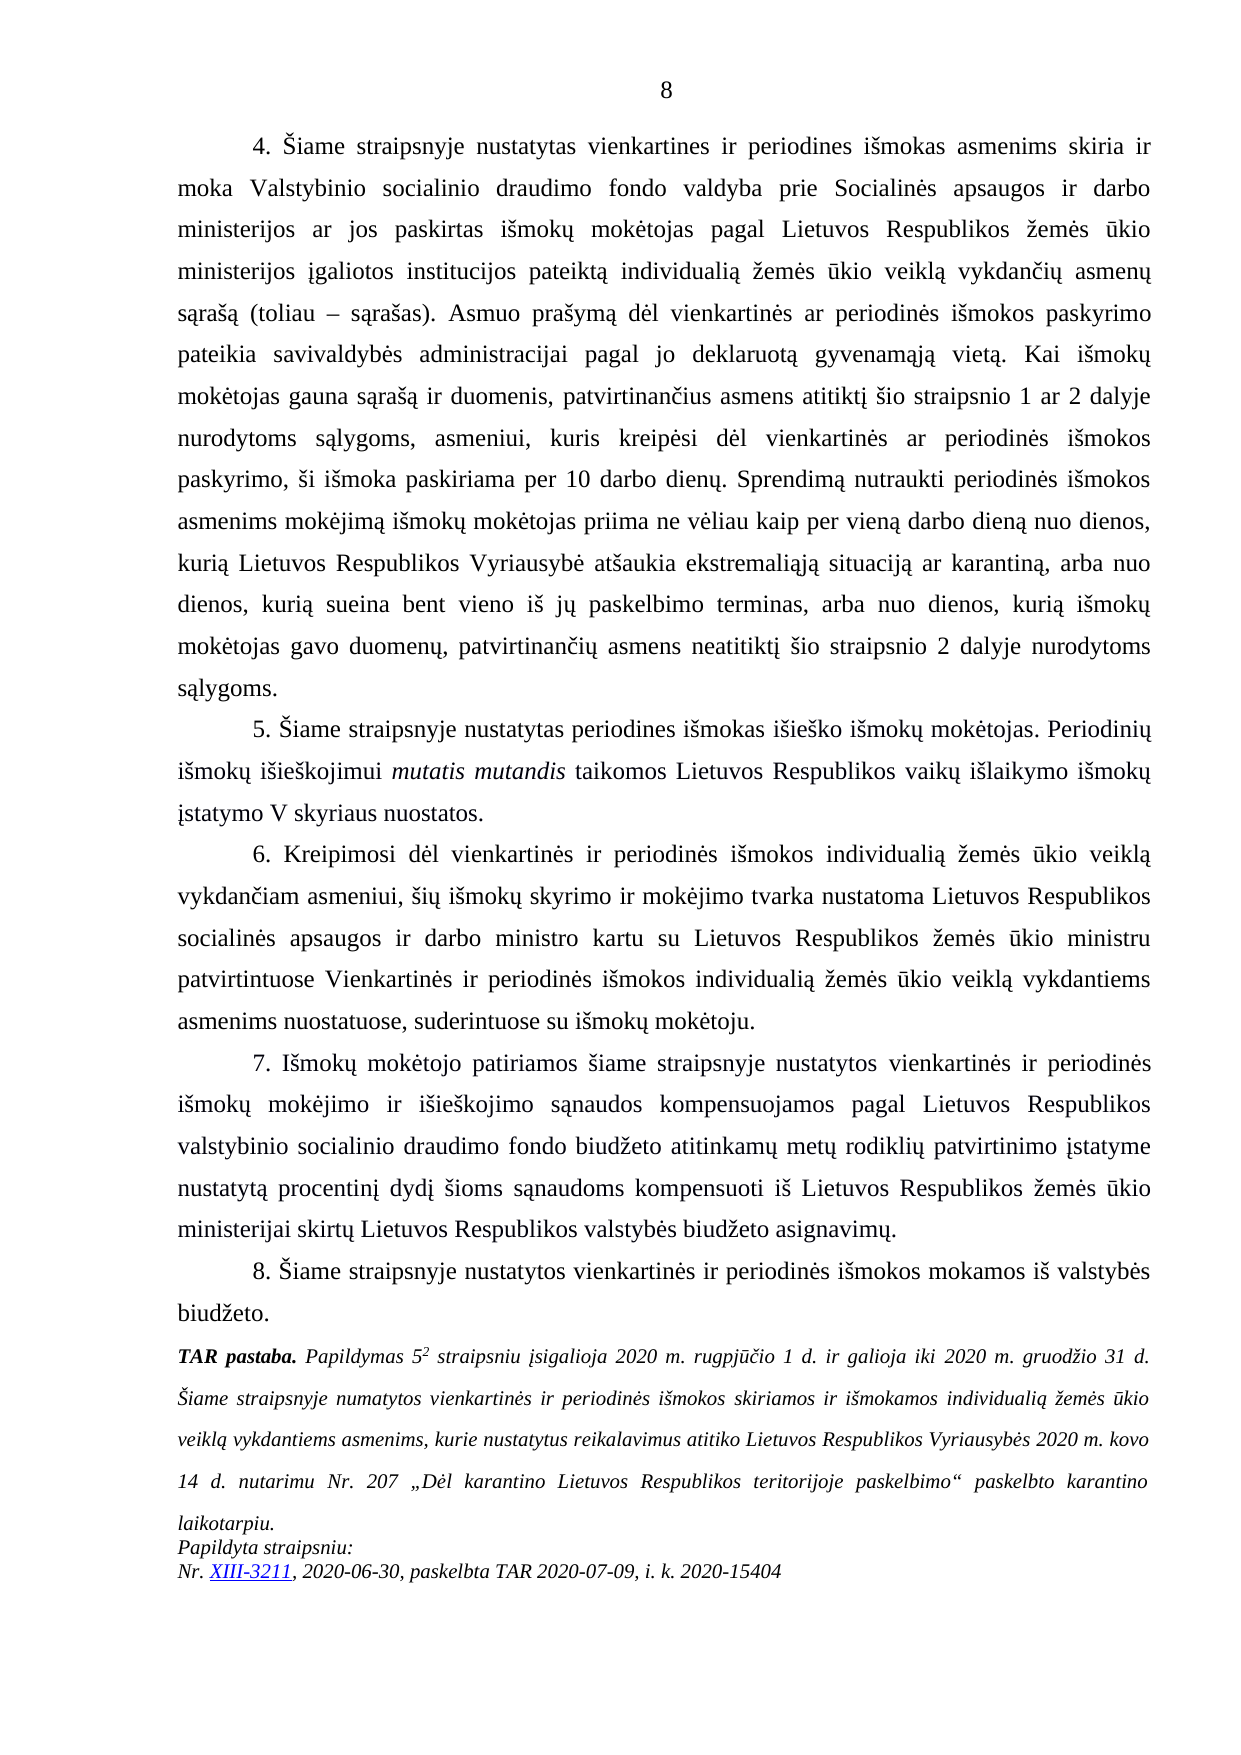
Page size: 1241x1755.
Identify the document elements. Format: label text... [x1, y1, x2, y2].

text 7. Išmokų mokėtojo patiriamos šiame straipsnyje nustatytos vienkartinės ir periodinės išmokų mokėjimo ir išieškojimo sąnaudos kompensuojamos pagal Lietuvos Respublikos valstybinio socialinio draudimo fondo biudžeto atitinkamų metų rodiklių patvirtinimo įstatyme nustatytą procentinį dydį šioms sąnaudoms kompensuoti iš Lietuvos Respublikos žemės ūkio ministerijai skirtų Lietuvos Respublikos valstybės biudžeto asignavimų. [177, 1035, 1152, 1243]
text 5. Šiame straipsnyje nustatytas periodines išmokas išieško išmokų mokėtojas. Periodinių išmokų išieškojimui mutatis mutandis taikomos Lietuvos Respublikos vaikų išlaikymo išmokų įstatymo V skyriaus nuostatos. [177, 701, 1152, 826]
text Papildyta straipsniu: [177, 1535, 1152, 1559]
text Nr. XIII-3211, 2020-06-30, paskelbta TAR 2020-07-09, i. k. 2020-15404 [177, 1559, 1152, 1583]
text 4. Šiame straipsnyje nustatytas vienkartines ir periodines išmokas asmenims skiria ir moka Valstybinio socialinio draudimo fondo valdyba prie Socialinės apsaugos ir darbo ministerijos ar jos paskirtas išmokų mokėtojas pagal Lietuvos Respublikos žemės ūkio ministerijos įgaliotos institucijos pateiktą individualią žemės ūkio veiklą vykdančių asmenų sąrašą (toliau – sąrašas). Asmuo prašymą dėl vienkartinės ar periodinės išmokos paskyrimo pateikia savivaldybės administracijai pagal jo deklaruotą gyvenamąją vietą. Kai išmokų mokėtojas gauna sąrašą ir duomenis, patvirtinančius asmens atitiktį šio straipsnio 1 ar 2 dalyje nurodytoms sąlygoms, asmeniui, kuris kreipėsi dėl vienkartinės ar periodinės išmokos paskyrimo, ši išmoka paskiriama per 10 darbo dienų. Sprendimą nutraukti periodinės išmokos asmenims mokėjimą išmokų mokėtojas priima ne vėliau kaip per vieną darbo dieną nuo dienos, kurią Lietuvos Respublikos Vyriausybė atšaukia ekstremaliąją situaciją ar karantiną, arba nuo dienos, kurią sueina bent vieno iš jų paskelbimo terminas, arba nuo dienos, kurią išmokų mokėtojas gavo duomenų, patvirtinančių asmens neatitiktį šio straipsnio 2 dalyje nurodytoms sąlygoms. [177, 118, 1152, 701]
text 6. Kreipimosi dėl vienkartinės ir periodinės išmokos individualią žemės ūkio veiklą vykdančiam asmeniui, šių išmokų skyrimo ir mokėjimo tvarka nustatoma Lietuvos Respublikos socialinės apsaugos ir darbo ministro kartu su Lietuvos Respublikos žemės ūkio ministru patvirtintuose Vienkartinės ir periodinės išmokos individualią žemės ūkio veiklą vykdantiems asmenims nuostatuose, suderintuose su išmokų mokėtoju. [177, 826, 1152, 1035]
text 8. Šiame straipsnyje nustatytos vienkartinės ir periodinės išmokos mokamos iš valstybės biudžeto. [177, 1243, 1152, 1326]
text TAR pastaba. Papildymas 52 straipsniu įsigalioja 2020 m. rugpjūčio 1 d. ir galioja iki 2020 m. gruodžio 31 d. Šiame straipsnyje numatytos vienkartinės ir periodinės išmokos skiriamos ir išmokamos individualią žemės ūkio veiklą vykdantiems asmenims, kurie nustatytus reikalavimus atitiko Lietuvos Respublikos Vyriausybės 2020 m. kovo 14 d. nutarimu Nr. 207 „Dėl karantino Lietuvos Respublikos teritorijoje paskelbimo“ paskelbto karantino laikotarpiu. [177, 1326, 1152, 1535]
